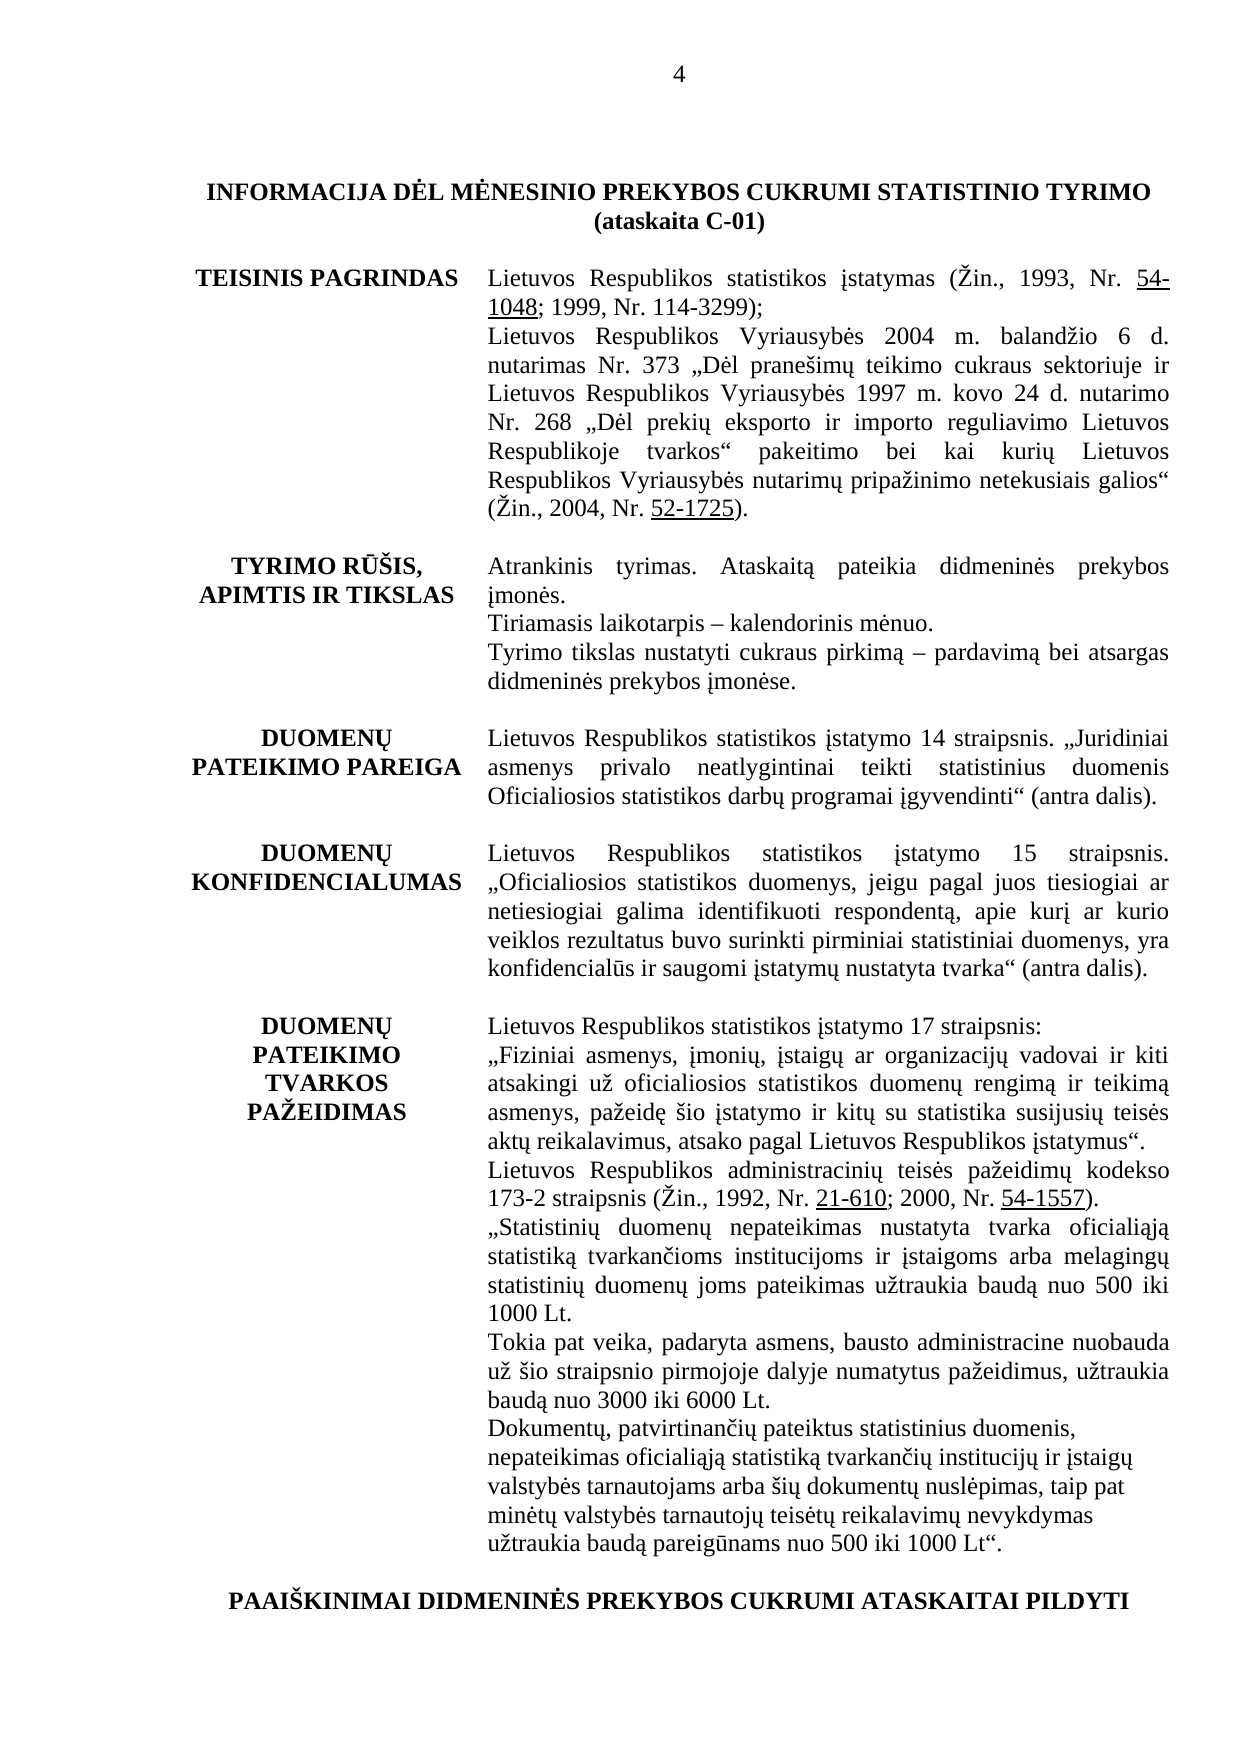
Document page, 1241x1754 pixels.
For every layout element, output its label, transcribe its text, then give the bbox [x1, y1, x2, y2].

table_cell DUOMENŲ PATEIKIMO PAREIGA [177, 724, 476, 838]
text INFORMACIJA DĖL MĖNESINIO PREKYBOS CUKRUMI STATISTINIO TYRIMO [177, 177, 1181, 206]
table_cell DUOMENŲ KONFIDENCIALUMAS [177, 839, 476, 1011]
text (ataskaita C-01) [177, 206, 1181, 235]
table_header TEISINIS PAGRINDAS [177, 264, 476, 551]
table_cell Atrankinis tyrimas. Ataskaitą pateikia didmeninės prekybos įmonės. Tiriamasis laikotarpis – kalendorinis mėnuo. Tyrimo tikslas nustatyti cukraus pirkimą – pardavimą bei atsargas didmeninės prekybos įmonėse. [476, 551, 1181, 723]
table_header Lietuvos Respublikos statistikos įstatymas (Žin., 1993, Nr. 54-1048; 1999, Nr. 114-3299); Lietuvos Respublikos Vyriausybės 2004 m. balandžio 6 d. nutarimas Nr. 373 „Dėl pranešimų teikimo cukraus sektoriuje ir Lietuvos Respublikos Vyriausybės 1997 m. kovo 24 d. nutarimo Nr. 268 „Dėl prekių eksporto ir importo reguliavimo Lietuvos Respublikoje tvarkos“ pakeitimo bei kai kurių Lietuvos Respublikos Vyriausybės nutarimų pripažinimo netekusiais galios“ (Žin., 2004, Nr. 52-1725). [476, 264, 1181, 551]
table_cell Lietuvos Respublikos statistikos įstatymo 14 straipsnis. „Juridiniai asmenys privalo neatlygintinai teikti statistinius duomenis Oficialiosios statistikos darbų programai įgyvendinti“ (antra dalis). [476, 724, 1181, 838]
text PAAIŠKINIMAI DIDMENINĖS PREKYBOS CUKRUMI ATASKAITAI PILDYTI [177, 1586, 1181, 1615]
table_cell Lietuvos Respublikos statistikos įstatymo 15 straipsnis. „Oficialiosios statistikos duomenys, jeigu pagal juos tiesiogiai ar netiesiogiai galima identifikuoti respondentą, apie kurį ar kurio veiklos rezultatus buvo surinkti pirminiai statistiniai duomenys, yra konfidencialūs ir saugomi įstatymų nustatyta tvarka“ (antra dalis). [476, 839, 1181, 1011]
table_cell DUOMENŲ PATEIKIMO TVARKOS PAŽEIDIMAS [177, 1011, 476, 1557]
table_cell TYRIMO RŪŠIS, APIMTIS IR TIKSLAS [177, 551, 476, 723]
table_cell Lietuvos Respublikos statistikos įstatymo 17 straipsnis: „Fiziniai asmenys, įmonių, įstaigų ar organizacijų vadovai ir kiti atsakingi už oficialiosios statistikos duomenų rengimą ir teikimą asmenys, pažeidę šio įstatymo ir kitų su statistika susijusių teisės aktų reikalavimus, atsako pagal Lietuvos Respublikos įstatymus“. Lietuvos Respublikos administracinių teisės pažeidimų kodekso 173-2 straipsnis (Žin., 1992, Nr. 21-610; 2000, Nr. 54-1557). „Statistinių duomenų nepateikimas nustatyta tvarka oficialiąją statistiką tvarkančioms institucijoms ir įstaigoms arba melagingų statistinių duomenų joms pateikimas užtraukia baudą nuo 500 iki 1000 Lt. Tokia pat veika, padaryta asmens, bausto administracine nuobauda už šio straipsnio pirmojoje dalyje numatytus pažeidimus, užtraukia baudą nuo 3000 iki 6000 Lt. Dokumentų, patvirtinančių pateiktus statistinius duomenis, nepateikimas oficialiąją statistiką tvarkančių institucijų ir įstaigų valstybės tarnautojams arba šių dokumentų nuslėpimas, taip pat minėtų valstybės tarnautojų teisėtų reikalavimų nevykdymas užtraukia baudą pareigūnams nuo 500 iki 1000 Lt“. [476, 1011, 1181, 1557]
